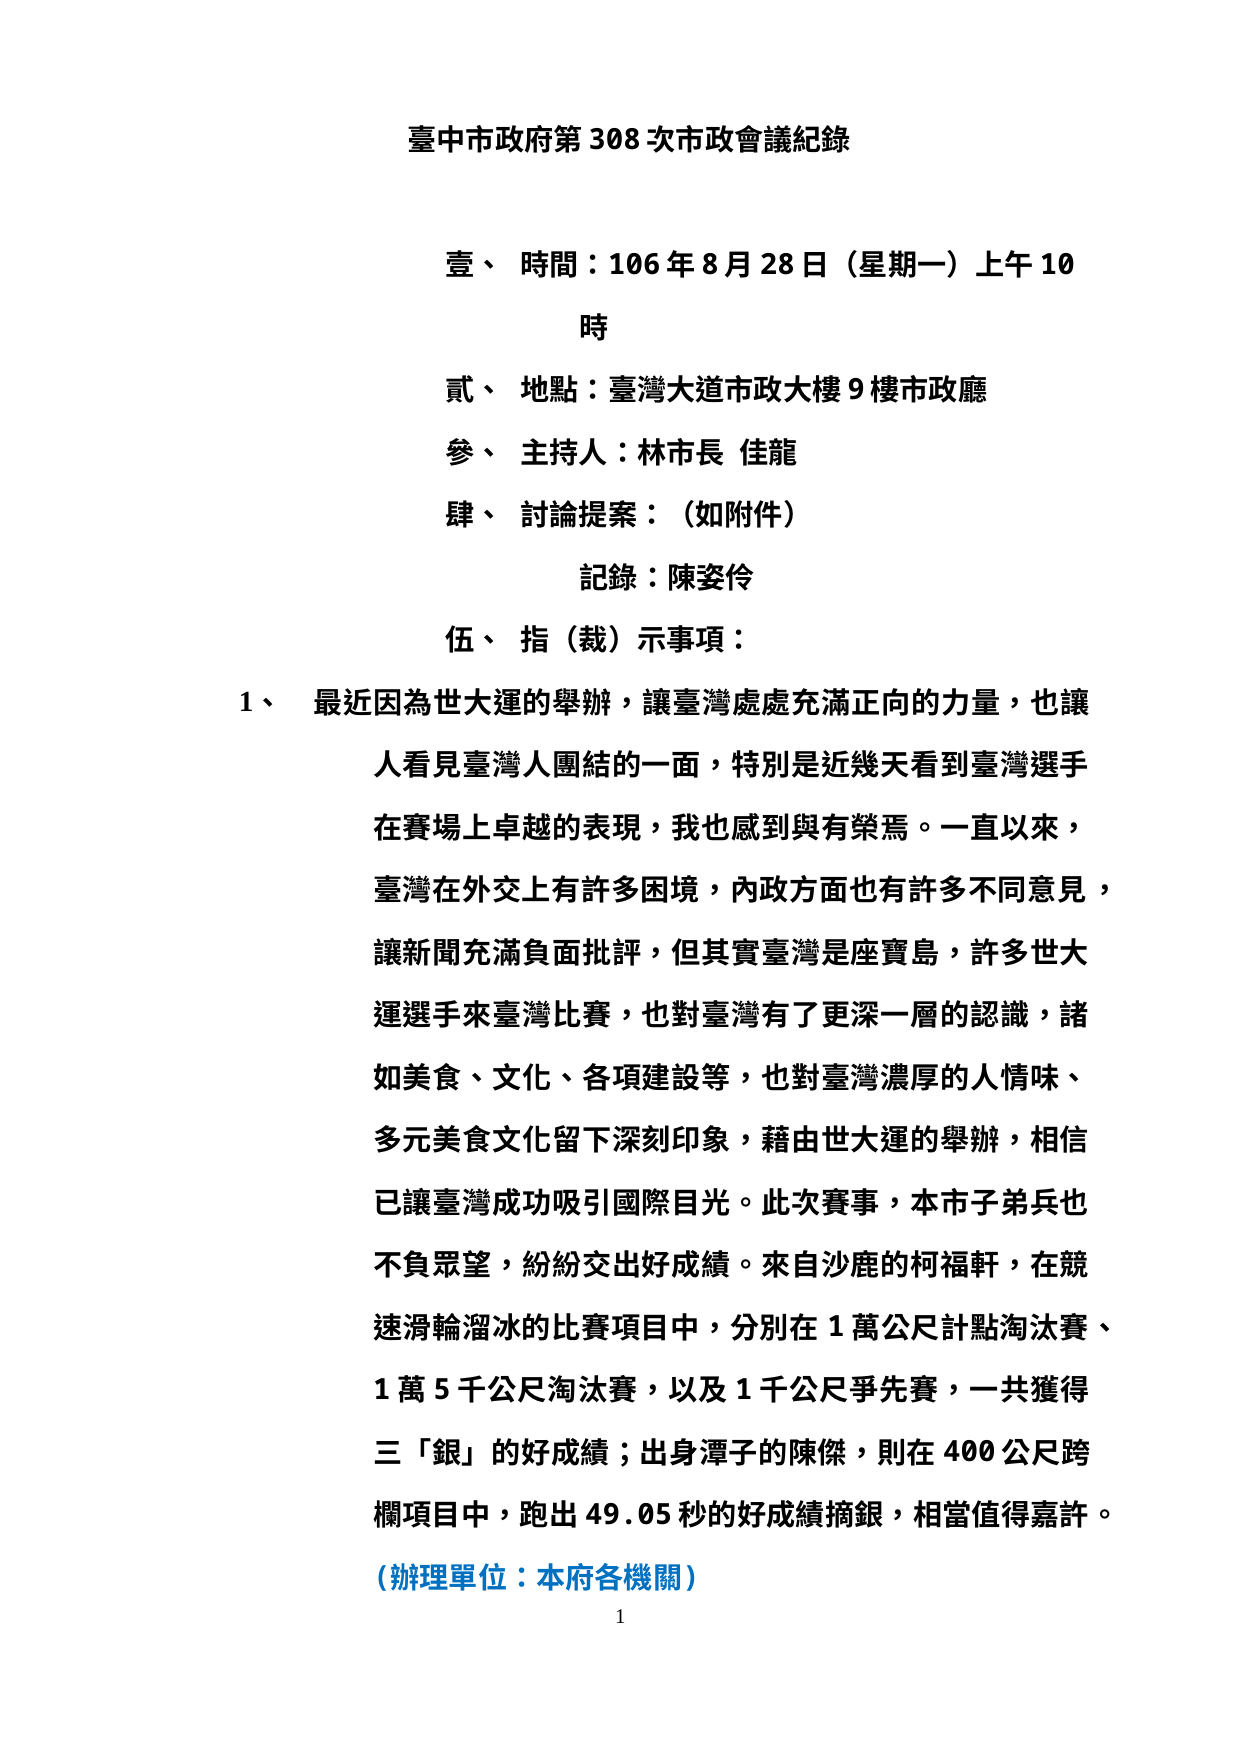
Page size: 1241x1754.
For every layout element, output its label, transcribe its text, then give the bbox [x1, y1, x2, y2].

list 指（裁）示事項： [445, 596, 1090, 659]
list 時間：106年8月28日（星期一）上午10時 [445, 221, 1090, 346]
list 地點：臺灣大道市政大樓9樓市政廳 [445, 346, 1090, 409]
text 臺中市政府第308次市政會議紀錄 [150, 96, 1090, 159]
list 主持人：林市長 佳龍 [445, 409, 1090, 471]
list 最近因為世大運的舉辦，讓臺灣處處充滿正向的力量，也讓人看見臺灣人團結的一面，特別是近幾天看到臺灣選手在賽場上卓越的表現，我也感到與有榮焉。一直以來，臺灣在外交上有許多困境，內政方面也有許多不同意見，讓新聞充滿負面批評，但其實臺灣是座寶島，許多世大運選手來臺灣比賽，也對臺灣有了更深一層的認識，諸如美食、文化、各項建設等，也對臺灣濃厚的人情味、多元美食文化留下深刻印象，藉由世大運的舉辦，相信已讓臺灣成功吸引國際目光。此次賽事，本市子弟兵也不負眾望，紛紛交出好成績。來自沙鹿的柯福軒，在競速滑輪溜冰的比賽項目中，分別在1萬公尺計點淘汰賽、1萬5千公尺淘汰賽，以及1千公尺爭先賽，一共獲得三「銀」的好成績；出身潭子的陳傑，則在400公尺跨欄項目中，跑出49.05秒的好成績摘銀，相當值得嘉許。(辦理單位：本府各機關) [239, 659, 1090, 1596]
list 討論提案：（如附件） 記錄：陳姿伶 [445, 471, 1090, 596]
